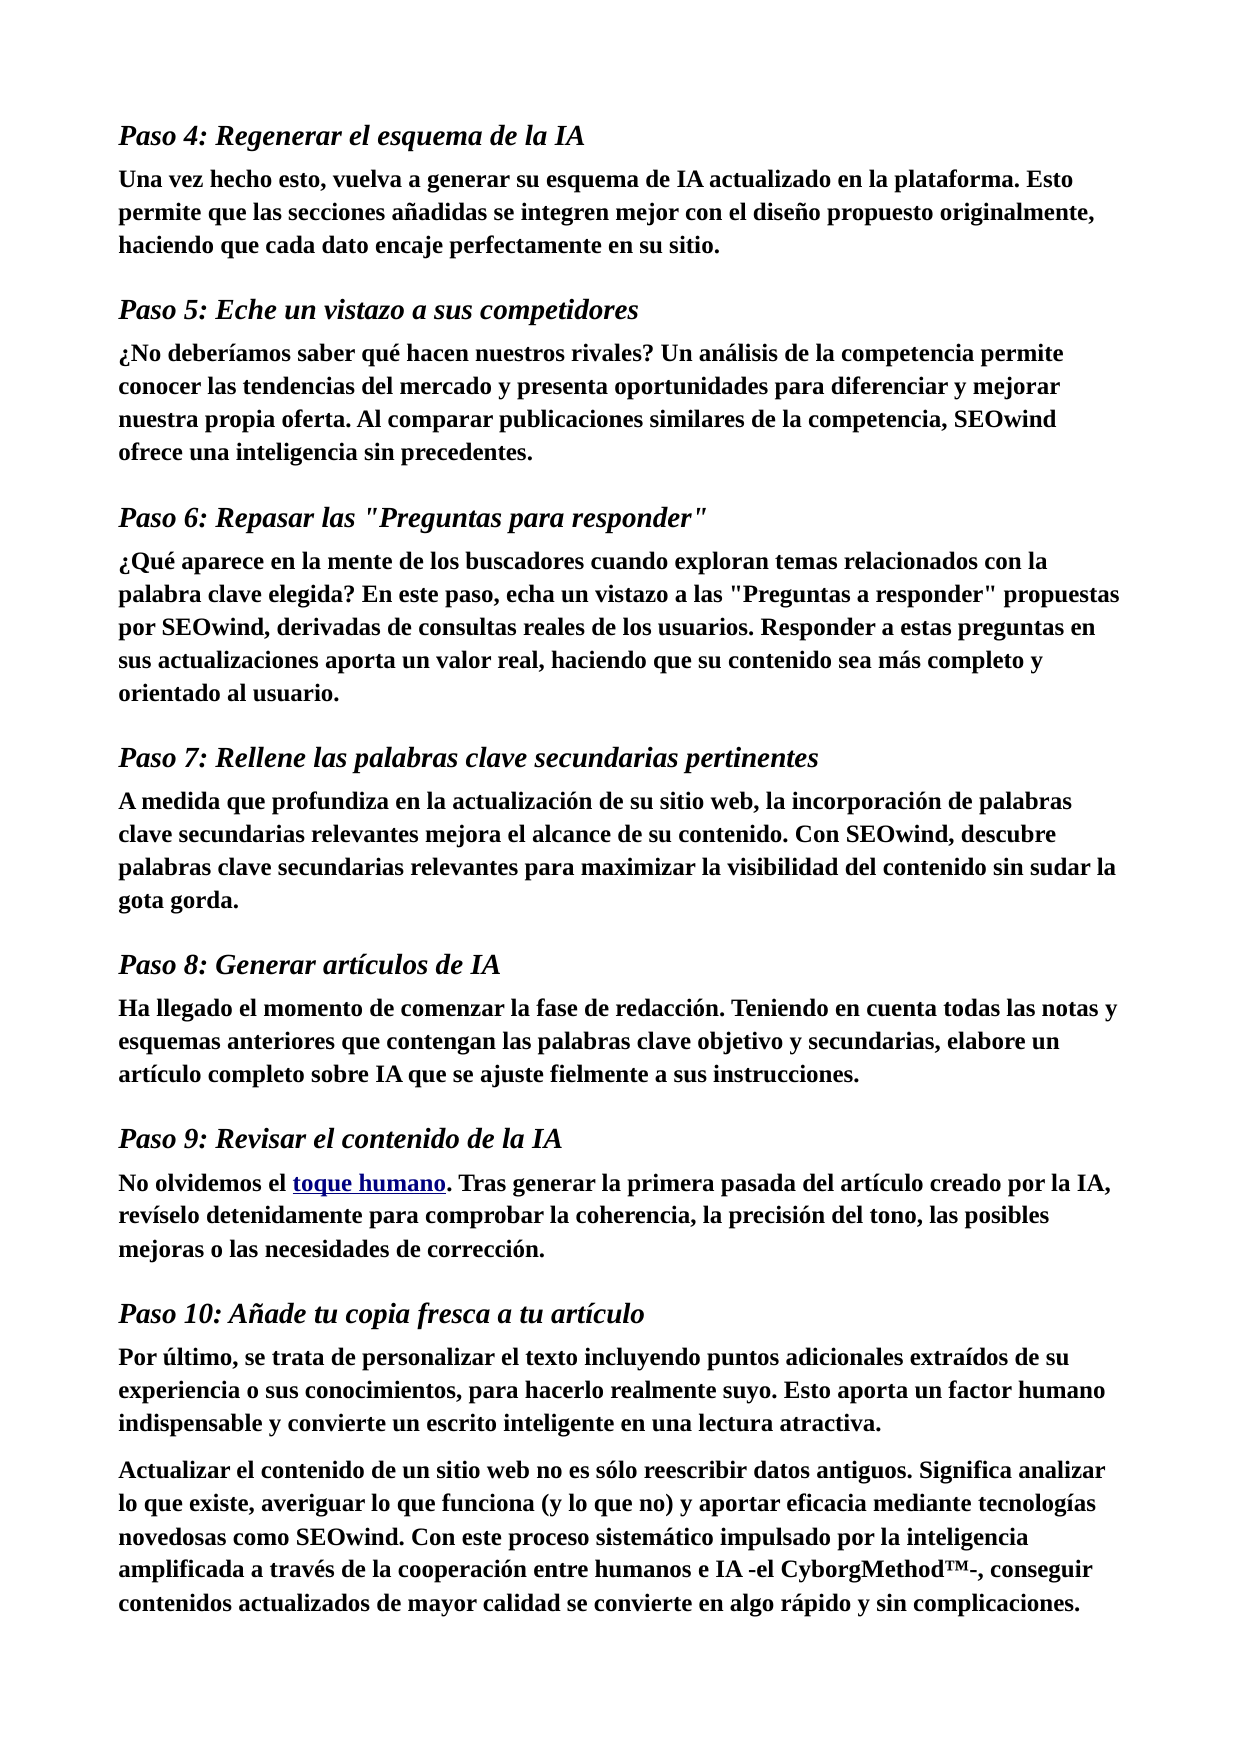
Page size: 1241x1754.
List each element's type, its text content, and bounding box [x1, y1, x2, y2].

subtitle Paso 8: Generar artículos de IA [118, 947, 1122, 981]
text ¿Qué aparece en la mente de los buscadores cuando exploran temas relacionados con la palabra clave elegida? En este paso, echa un vistazo a las "Preguntas a responder" propuestas por SEOwind, derivadas de consultas reales de los usuarios. Responder a estas preguntas en sus actualizaciones aporta un valor real, haciendo que su contenido sea más completo y orientado al usuario. [118, 546, 1122, 707]
subtitle Paso 4: Regenerar el esquema de la IA [118, 118, 1122, 152]
subtitle Paso 7: Rellene las palabras clave secundarias pertinentes [118, 740, 1122, 773]
subtitle Paso 9: Revisar el contenido de la IA [118, 1122, 1122, 1155]
subtitle Paso 10: Añade tu copia fresca a tu artículo [118, 1296, 1122, 1329]
subtitle Paso 6: Repasar las "Preguntas para responder" [118, 500, 1122, 533]
text Ha llegado el momento de comenzar la fase de redacción. Teniendo en cuenta todas las notas y esquemas anteriores que contengan las palabras clave objetivo y secundarias, elabore un artículo completo sobre IA que se ajuste fielmente a sus instrucciones. [118, 993, 1122, 1088]
text Una vez hecho esto, vuelva a generar su esquema de IA actualizado en la plataforma. Esto permite que las secciones añadidas se integren mejor con el diseño propuesto originalmente, haciendo que cada dato encaje perfectamente en su sitio. [118, 164, 1122, 259]
text Actualizar el contenido de un sitio web no es sólo reescribir datos antiguos. Significa analizar lo que existe, averiguar lo que funciona (y lo que no) y aportar eficacia mediante tecnologías novedosas como SEOwind. Con este proceso sistemático impulsado por la inteligencia amplificada a través de la cooperación entre humanos e IA -el CyborgMethod™-, conseguir contenidos actualizados de mayor calidad se convierte en algo rápido y sin complicaciones. [118, 1456, 1122, 1616]
text No olvidemos el toque humano. Tras generar la primera pasada del artículo creado por la IA, revíselo detenidamente para comprobar la coherencia, la precisión del tono, las posibles mejoras o las necesidades de corrección. [118, 1168, 1122, 1262]
text A medida que profundiza en la actualización de su sitio web, la incorporación de palabras clave secundarias relevantes mejora el alcance de su contenido. Con SEOwind, descubre palabras clave secundarias relevantes para maximizar la visibilidad del contenido sin sudar la gota gorda. [118, 786, 1122, 914]
text ¿No deberíamos saber qué hacen nuestros rivales? Un análisis de la competencia permite conocer las tendencias del mercado y presenta oportunidades para diferenciar y mejorar nuestra propia oferta. Al comparar publicaciones similares de la competencia, SEOwind ofrece una inteligencia sin precedentes. [118, 338, 1122, 466]
text Por último, se trata de personalizar el texto incluyendo puntos adicionales extraídos de su experiencia o sus conocimientos, para hacerlo realmente suyo. Esto aporta un factor humano indispensable y convierte un escrito inteligente en una lectura atractiva. [118, 1342, 1122, 1437]
subtitle Paso 5: Eche un vistazo a sus competidores [118, 292, 1122, 326]
